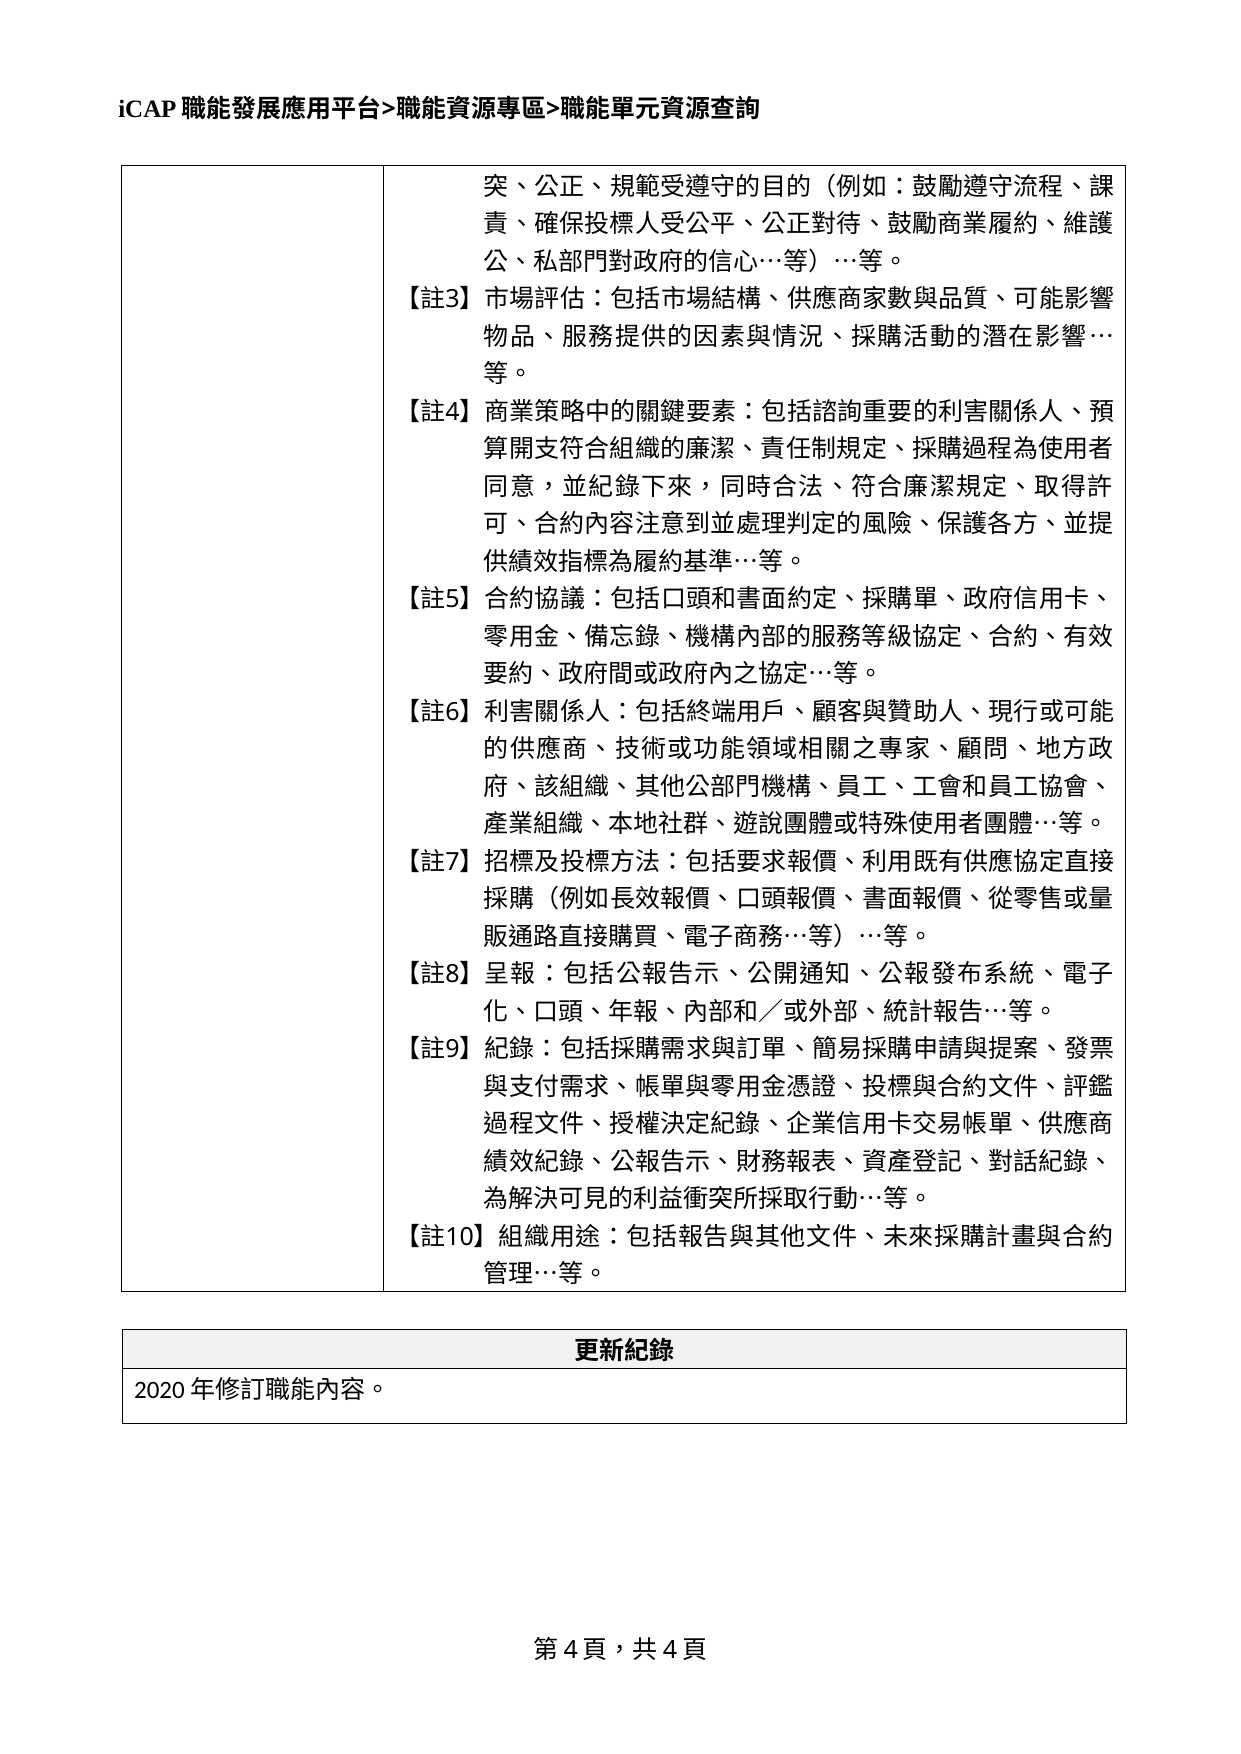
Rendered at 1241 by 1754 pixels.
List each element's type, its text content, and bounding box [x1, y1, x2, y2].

table_header 更新紀錄 [123, 1330, 1126, 1368]
table_cell 2020年修訂職能內容。 [123, 1369, 1126, 1423]
table_cell 法規、政策、程序：包括政府的採購相關法規、組織政策與實務、財務管理規定…等。 廉潔規範：包括可能包括當責、透明、保密、處理利益衝突、公正、規範受遵守的目的（例如：鼓勵遵守流程、課責、確保投標人受公平、公正對待、鼓勵商業履約、維護公、私部門對政府的信心…等）…等。 市場評估：包括市場結構、供應商家數與品質、可能影響物品、服務提供的因素與情況、採購活動的潛在影響…等。 商業策略中的關鍵要素：包括諮詢重要的利害關係人、預算開支符合組織的廉潔、責任制規定、採購過程為使用者同意，並紀錄下來，同時合法、符合廉潔規定、取得許可、合約內容注意到並處理判定的風險、保護各方、並提供績效指標為履約基準…等。 合約協議：包括口頭和書面約定、採購單、政府信用卡、零用金、備忘錄、機構內部的服務等級協定、合約、有效要約、政府間或政府內之協定…等。 利害關係人：包括終端用戶、顧客與贊助人、現行或可能的供應商、技術或功能領域相關之專家、顧問、地方政府、該組織、其他公部門機構、員工、工會和員工協會、產業組織、本地社群、遊說團體或特殊使用者團體…等。 招標及投標方法：包括要求報價、利用既有供應協定直接採購（例如長效報價、口頭報價、書面報價、從零售或量販通路直接購買、電子商務…等）…等。 呈報：包括公報告示、公開通知、公報發布系統、電子化、口頭、年報、內部和／或外部、統計報告…等。 紀錄：包括採購需求與訂單、簡易採購申請與提案、發票與支付需求、帳單與零用金憑證、投標與合約文件、評鑑過程文件、授權決定紀錄、企業信用卡交易帳單、供應商績效紀錄、公報告示、財務報表、資產登記、對話紀錄、為解決可見的利益衝突所採取行動…等。 組織用途：包括報告與其他文件、未來採購計畫與合約管理…等。 [384, 166, 1125, 1291]
table_cell [122, 166, 383, 1291]
